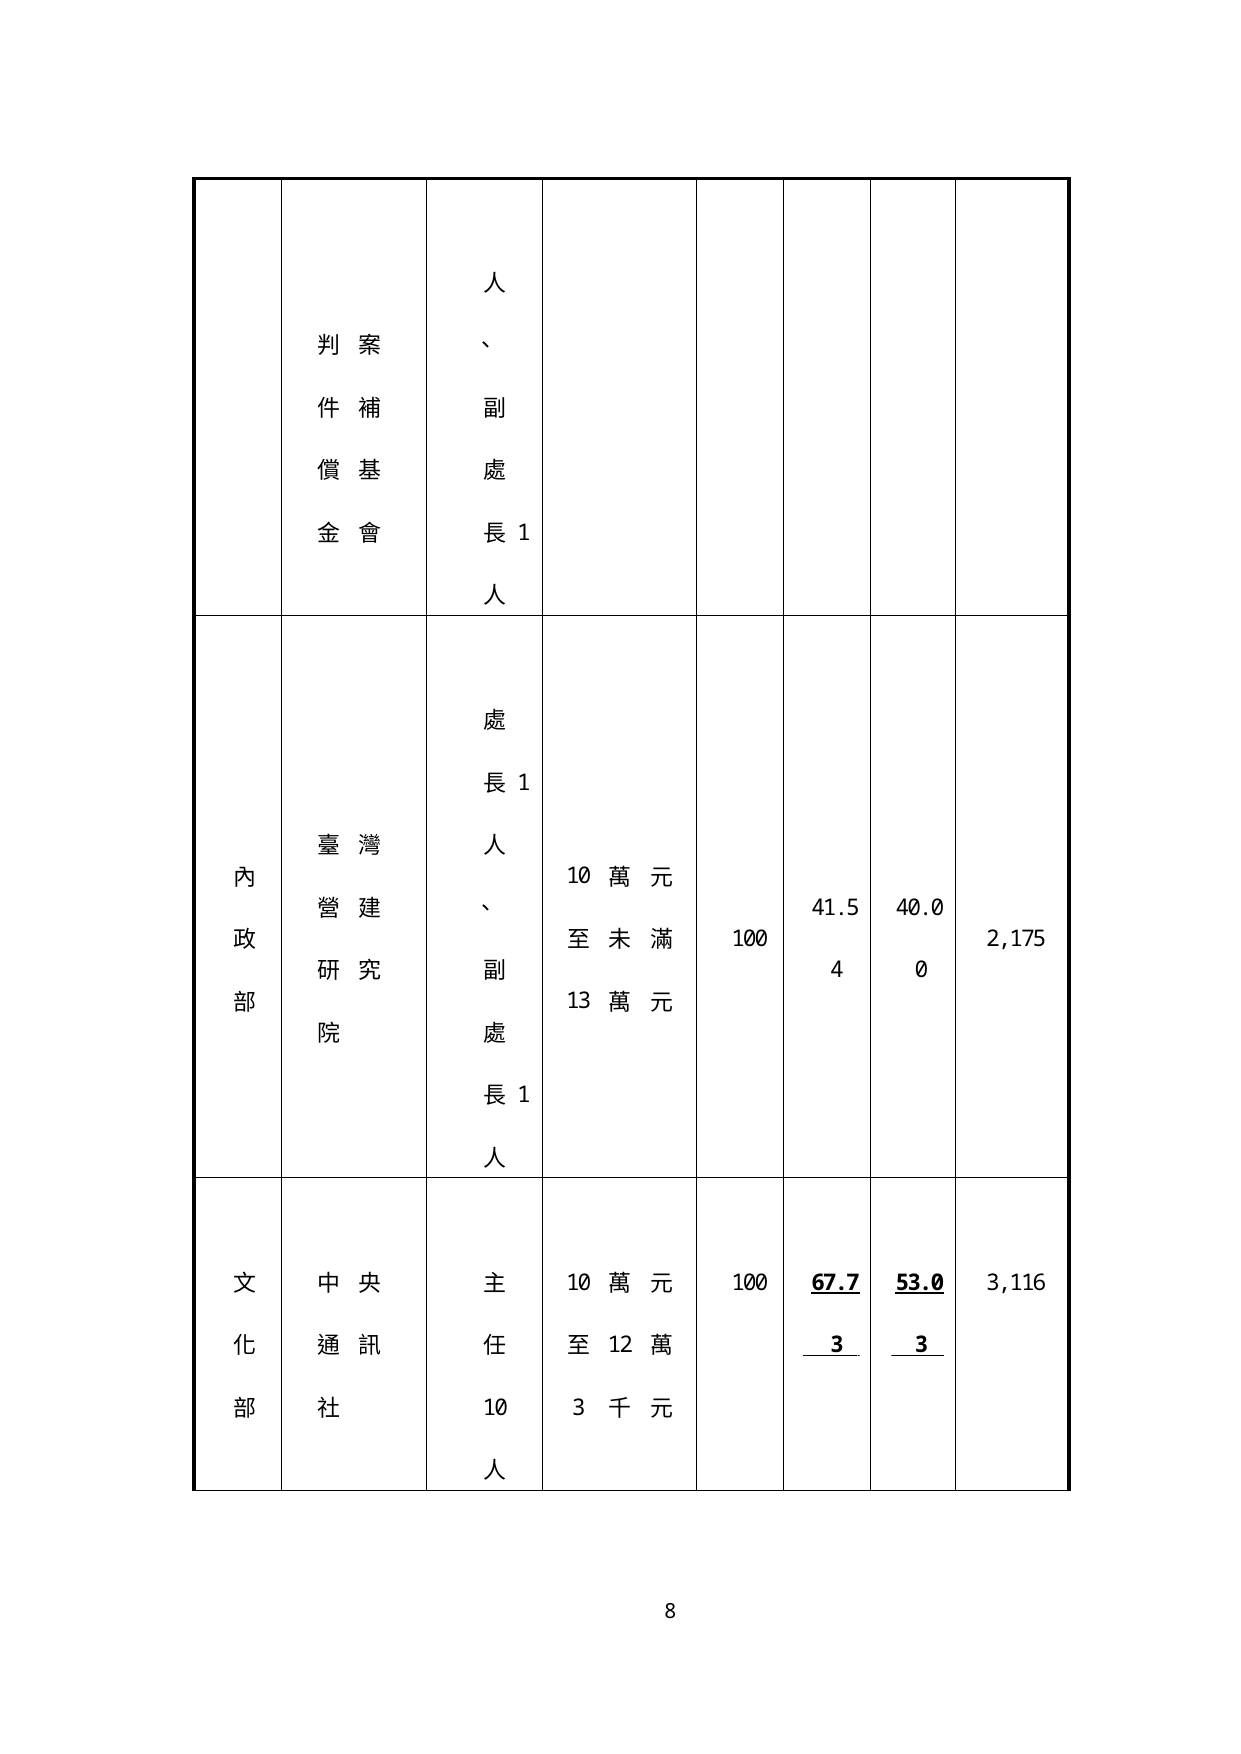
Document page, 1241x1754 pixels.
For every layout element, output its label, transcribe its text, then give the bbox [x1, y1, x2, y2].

table_cell 40.00 [871, 616, 955, 1177]
table_cell 主任10人 [427, 1178, 542, 1490]
table_cell [871, 180, 955, 615]
table_cell 處長1人、副處長1人 [427, 616, 542, 1177]
table_cell 臺灣營建研究院 [282, 616, 426, 1177]
table_cell 10萬元至未滿13萬元 [543, 616, 696, 1177]
table_cell [697, 180, 783, 615]
table_cell 100 [697, 1178, 783, 1490]
table_cell 53.03 [871, 1178, 955, 1490]
table_cell 100 [697, 616, 783, 1177]
table_cell 判案件補償基金會 [282, 180, 426, 615]
table_cell 人、副處長1人 [427, 180, 542, 615]
table_cell 10萬元至12萬3千元 [543, 1178, 696, 1490]
table_cell 41.54 [784, 616, 870, 1177]
table_cell [196, 180, 281, 615]
table_cell 文化部 [196, 1178, 281, 1490]
table_cell 中央通訊社 [282, 1178, 426, 1490]
table_cell 內政部 [196, 616, 281, 1177]
table_cell [543, 180, 696, 615]
table_cell 2,175 [956, 616, 1067, 1177]
table_cell 67.73 [784, 1178, 870, 1490]
table_cell [956, 180, 1067, 615]
table_cell [784, 180, 870, 615]
table_cell 3,116 [956, 1178, 1067, 1490]
